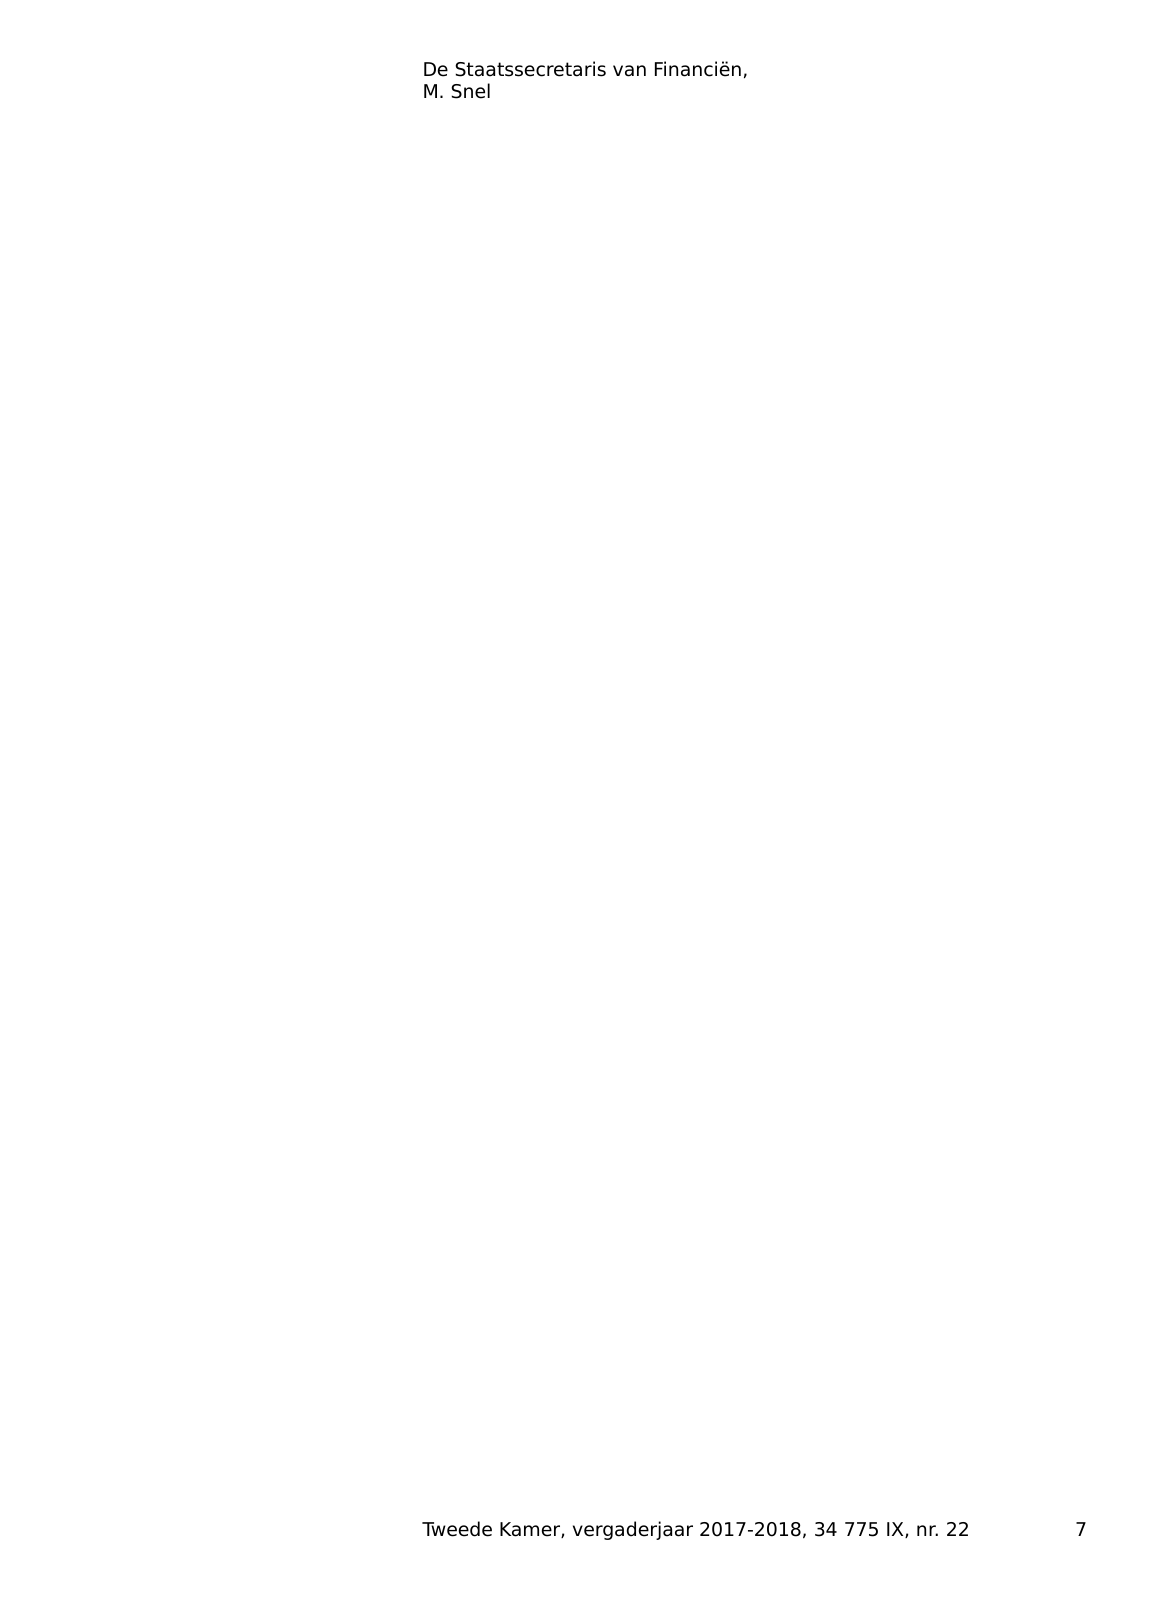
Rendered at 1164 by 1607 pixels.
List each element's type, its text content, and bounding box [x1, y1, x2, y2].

text De Staatssecretaris van Financiën, M. Snel [422, 59, 1087, 103]
